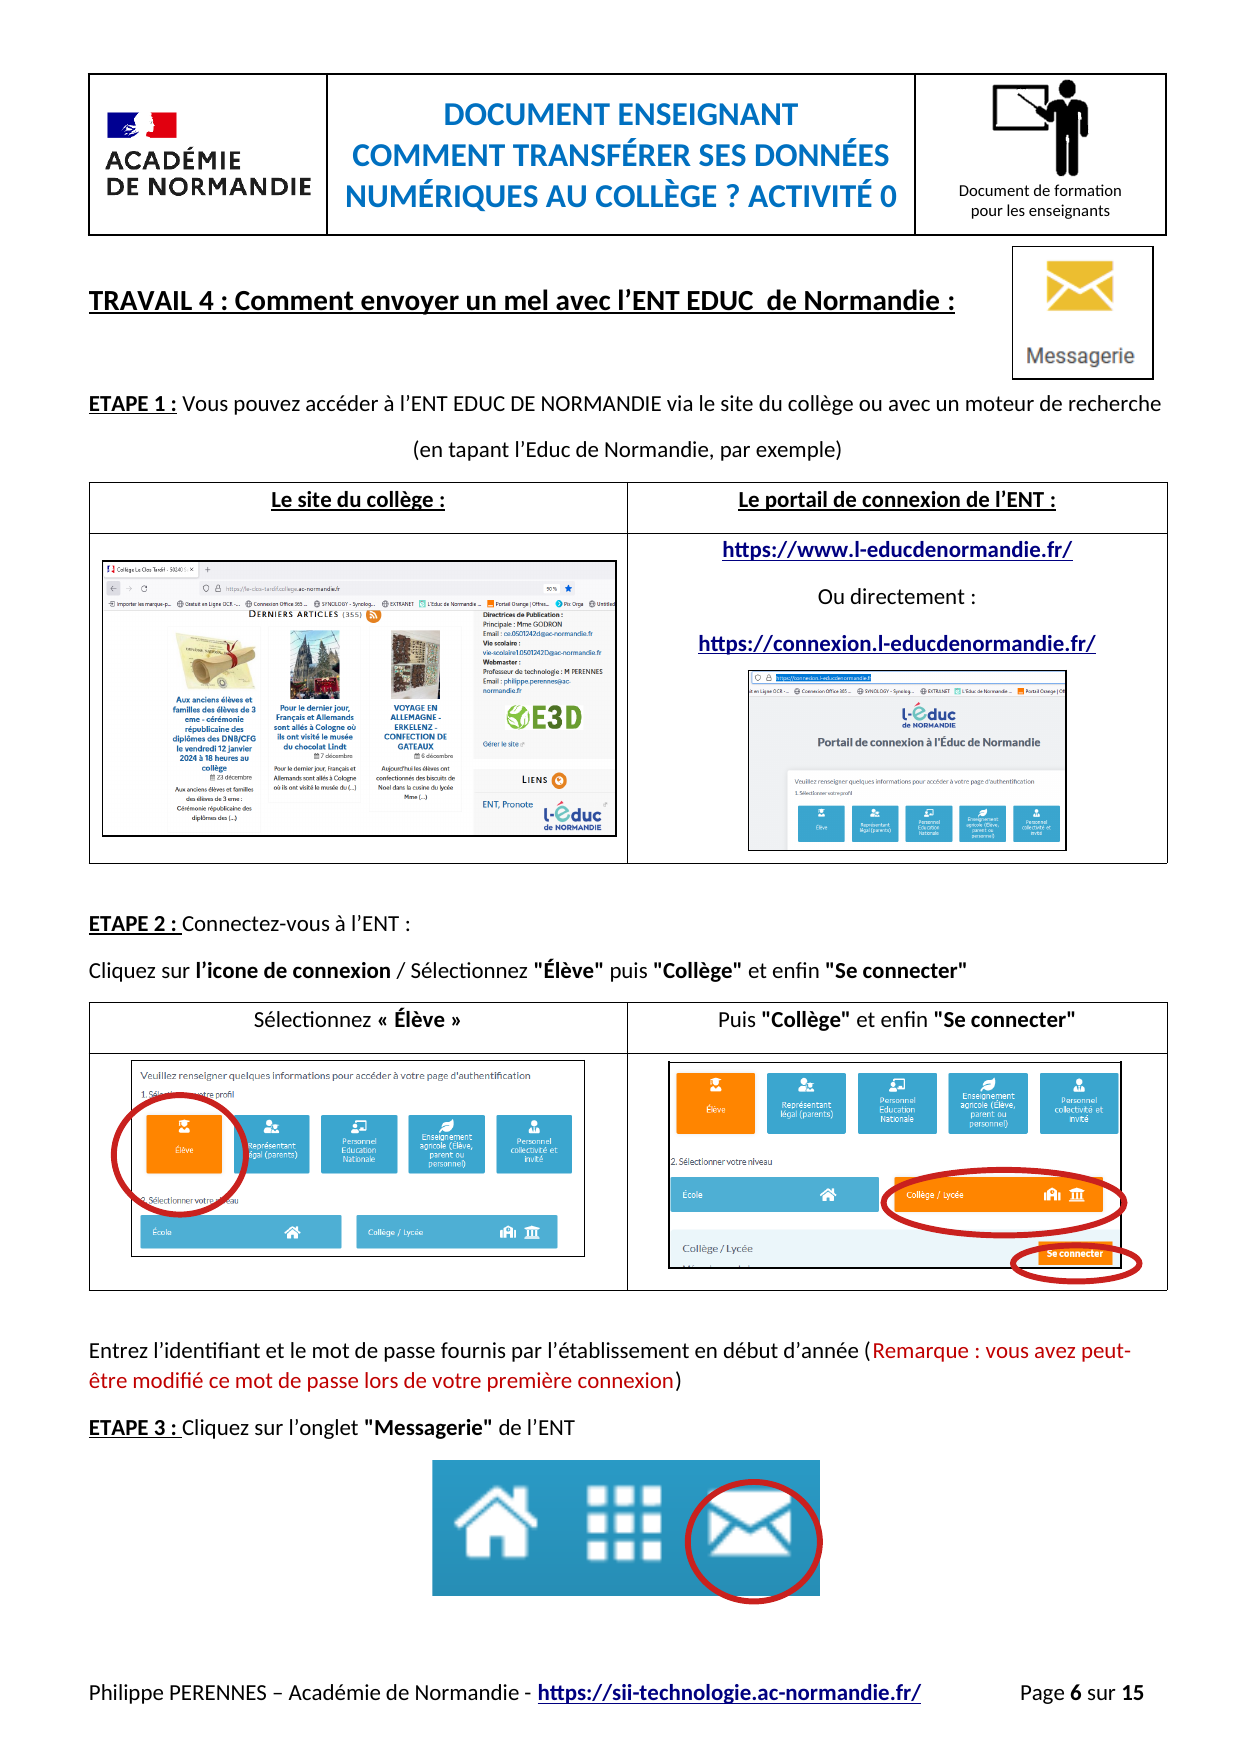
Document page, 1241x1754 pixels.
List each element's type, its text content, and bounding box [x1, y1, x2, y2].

text ETAPE 1 : Vous pouvez accéder à l’ENT EDUC DE NORMANDIE via le site du collège ou avec un moteur de recherche [89, 389, 1167, 417]
table_header Puis "Collège" et enfin "Se connecter" [628, 1003, 1167, 1053]
table_header Document de formation pour les enseignants [916, 75, 1165, 233]
table_cell [90, 534, 627, 862]
picture [987, 75, 1093, 181]
picture [670, 1063, 1120, 1267]
picture [749, 671, 1065, 850]
table_header [90, 75, 326, 233]
table_header Le portail de connexion de l’ENT : [628, 483, 1167, 532]
table_header Sélectionnez « Élève » [90, 1003, 627, 1053]
picture [132, 1099, 242, 1211]
text ETAPE 2 : Connectez-vous à l’ENT : [89, 909, 1167, 937]
picture [691, 1485, 816, 1596]
picture [132, 1061, 584, 1256]
text TRAVAIL 4 : Comment envoyer un mel avec l’ENT EDUC de Normandie : [89, 282, 1012, 318]
text (en tapant l’Educ de Normandie, par exemple) [89, 435, 1167, 463]
table_header DOCUMENT ENSEIGNANT COMMENT TRANSFÉRER SES DONNÉES NUMÉRIQUES AU COLLÈGE ? ACTIVITÉ 0 [328, 75, 914, 233]
picture [791, 1563, 820, 1596]
picture [100, 108, 315, 201]
text ETAPE 3 : Cliquez sur l’onglet "Messagerie" de l’ENT [89, 1413, 1167, 1441]
picture [1013, 247, 1152, 378]
text Entrez l’identifiant et le mot de passe fournis par l’établissement en début d’année (Remarque : vous avez peut-être modifié ce mot de passe lors de votre première connexion) [89, 1336, 1167, 1394]
table_cell https://www.l-educdenormandie.fr/ Ou directement : https://connexion.l-educdenormandie.fr/ [628, 534, 1167, 862]
picture [1017, 1249, 1120, 1267]
picture [432, 1460, 820, 1596]
picture [887, 1173, 1120, 1232]
picture [103, 562, 615, 835]
table_cell [90, 1054, 627, 1290]
table_cell [628, 1054, 1167, 1290]
text Cliquez sur l’icone de connexion / Sélectionnez "Élève" puis "Collège" et enfin "Se connecter" [89, 956, 1167, 984]
table_header Le site du collège : [90, 483, 627, 532]
